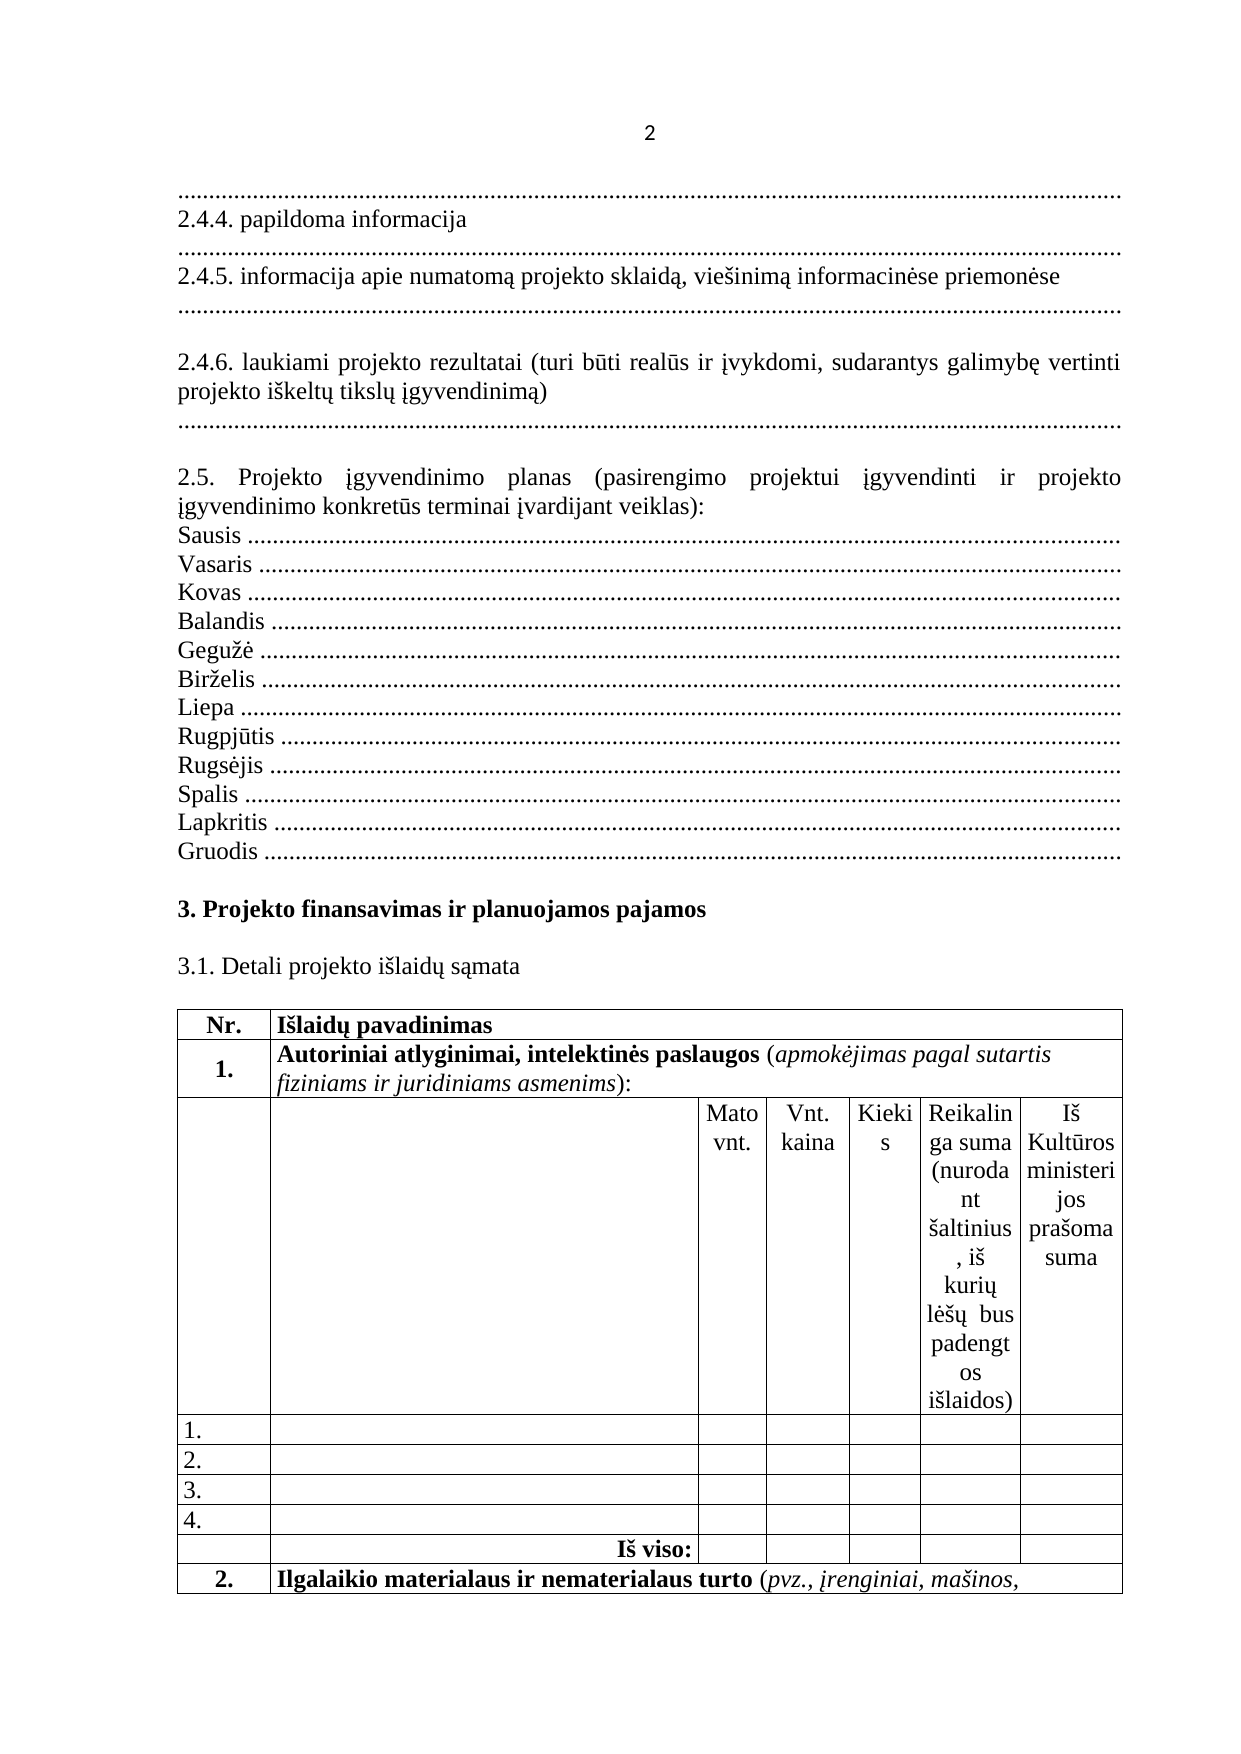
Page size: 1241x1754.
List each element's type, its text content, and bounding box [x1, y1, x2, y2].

table_cell [271, 1475, 698, 1504]
table_cell [767, 1505, 849, 1533]
table_cell [850, 1415, 920, 1444]
table_cell 2. [178, 1445, 270, 1474]
text 2.5. Projekto įgyvendinimo planas (pasirengimo projektui įgyvendinti ir projekto įgyvendinimo konkretūs terminai įvardijant veiklas): [177, 462, 1122, 520]
table_cell [850, 1535, 920, 1563]
text 3. Projekto finansavimas ir planuojamos pajamos [177, 894, 1122, 922]
text Vasaris [177, 549, 1122, 577]
text Kovas [177, 577, 1122, 606]
table_cell Mato vnt. [699, 1098, 766, 1414]
text ... [177, 405, 1122, 434]
table_cell [850, 1445, 920, 1474]
table_header Nr. [178, 1010, 270, 1038]
text Lapkritis [177, 807, 1122, 836]
table_cell [1021, 1475, 1122, 1504]
table_cell 2. [178, 1564, 270, 1593]
table_cell [271, 1505, 698, 1533]
text Spalis [177, 779, 1122, 807]
table_cell [1021, 1445, 1122, 1474]
text Gruodis [177, 836, 1122, 865]
table_cell Vnt. kaina [767, 1098, 849, 1414]
table_cell [178, 1535, 270, 1563]
text Birželis [177, 664, 1122, 692]
table_cell [699, 1505, 766, 1533]
table_cell [699, 1445, 766, 1474]
table_cell Autoriniai atlyginimai, intelektinės paslaugos (apmokėjimas pagal sutartis fiziniams ir juridiniams asmenims): [271, 1040, 1122, 1097]
table_cell 1. [178, 1415, 270, 1444]
table_cell Ilgalaikio materialaus ir nematerialaus turto (pvz., įrenginiai, mašinos, [271, 1564, 1122, 1593]
table_cell [921, 1415, 1020, 1444]
table_cell [921, 1445, 1020, 1474]
text ... [177, 232, 1122, 261]
table_cell [1021, 1535, 1122, 1563]
text Balandis [177, 606, 1122, 635]
table_cell [767, 1445, 849, 1474]
table_cell [767, 1415, 849, 1444]
table_cell [271, 1098, 698, 1414]
table_cell [767, 1475, 849, 1504]
table_cell [1021, 1415, 1122, 1444]
table_cell [921, 1535, 1020, 1563]
text 2.4.5. informacija apie numatomą projekto sklaidą, viešinimą informacinėse priemonėse [177, 261, 1122, 290]
table_cell 4. [178, 1505, 270, 1533]
table_cell [1021, 1505, 1122, 1533]
table_cell [699, 1415, 766, 1444]
text Rugpjūtis [177, 721, 1122, 750]
table_cell Iš viso: [271, 1535, 698, 1563]
table_cell 3. [178, 1475, 270, 1504]
table_header Išlaidų pavadinimas [271, 1010, 1122, 1038]
text ... [177, 175, 1122, 204]
table_cell Kiekis [850, 1098, 920, 1414]
text Rugsėjis [177, 750, 1122, 779]
table_cell [699, 1475, 766, 1504]
table_cell [921, 1505, 1020, 1533]
table_cell [921, 1475, 1020, 1504]
table_cell Reikalinga suma (nurodant šaltinius, iš kurių lėšų bus padengtos išlaidos) [921, 1098, 1020, 1414]
text Sausis [177, 520, 1122, 549]
text 2.4.4. papildoma informacija [177, 204, 1122, 232]
table_cell [178, 1098, 270, 1414]
table_cell [850, 1475, 920, 1504]
text Gegužė [177, 635, 1122, 664]
text 2.4.6. laukiami projekto rezultatai (turi būti realūs ir įvykdomi, sudarantys galimybę vertinti projekto iškeltų tikslų įgyvendinimą) [177, 347, 1122, 405]
text 3.1. Detali projekto išlaidų sąmata [177, 951, 1122, 980]
table_cell [699, 1535, 766, 1563]
table_cell 1. [178, 1040, 270, 1097]
table_cell [271, 1415, 698, 1444]
table_cell [767, 1535, 849, 1563]
text ... [177, 290, 1122, 319]
table_cell [850, 1505, 920, 1533]
table_cell [271, 1445, 698, 1474]
text Liepa [177, 692, 1122, 721]
table_cell Iš Kultūros ministerijos prašoma suma [1021, 1098, 1122, 1414]
